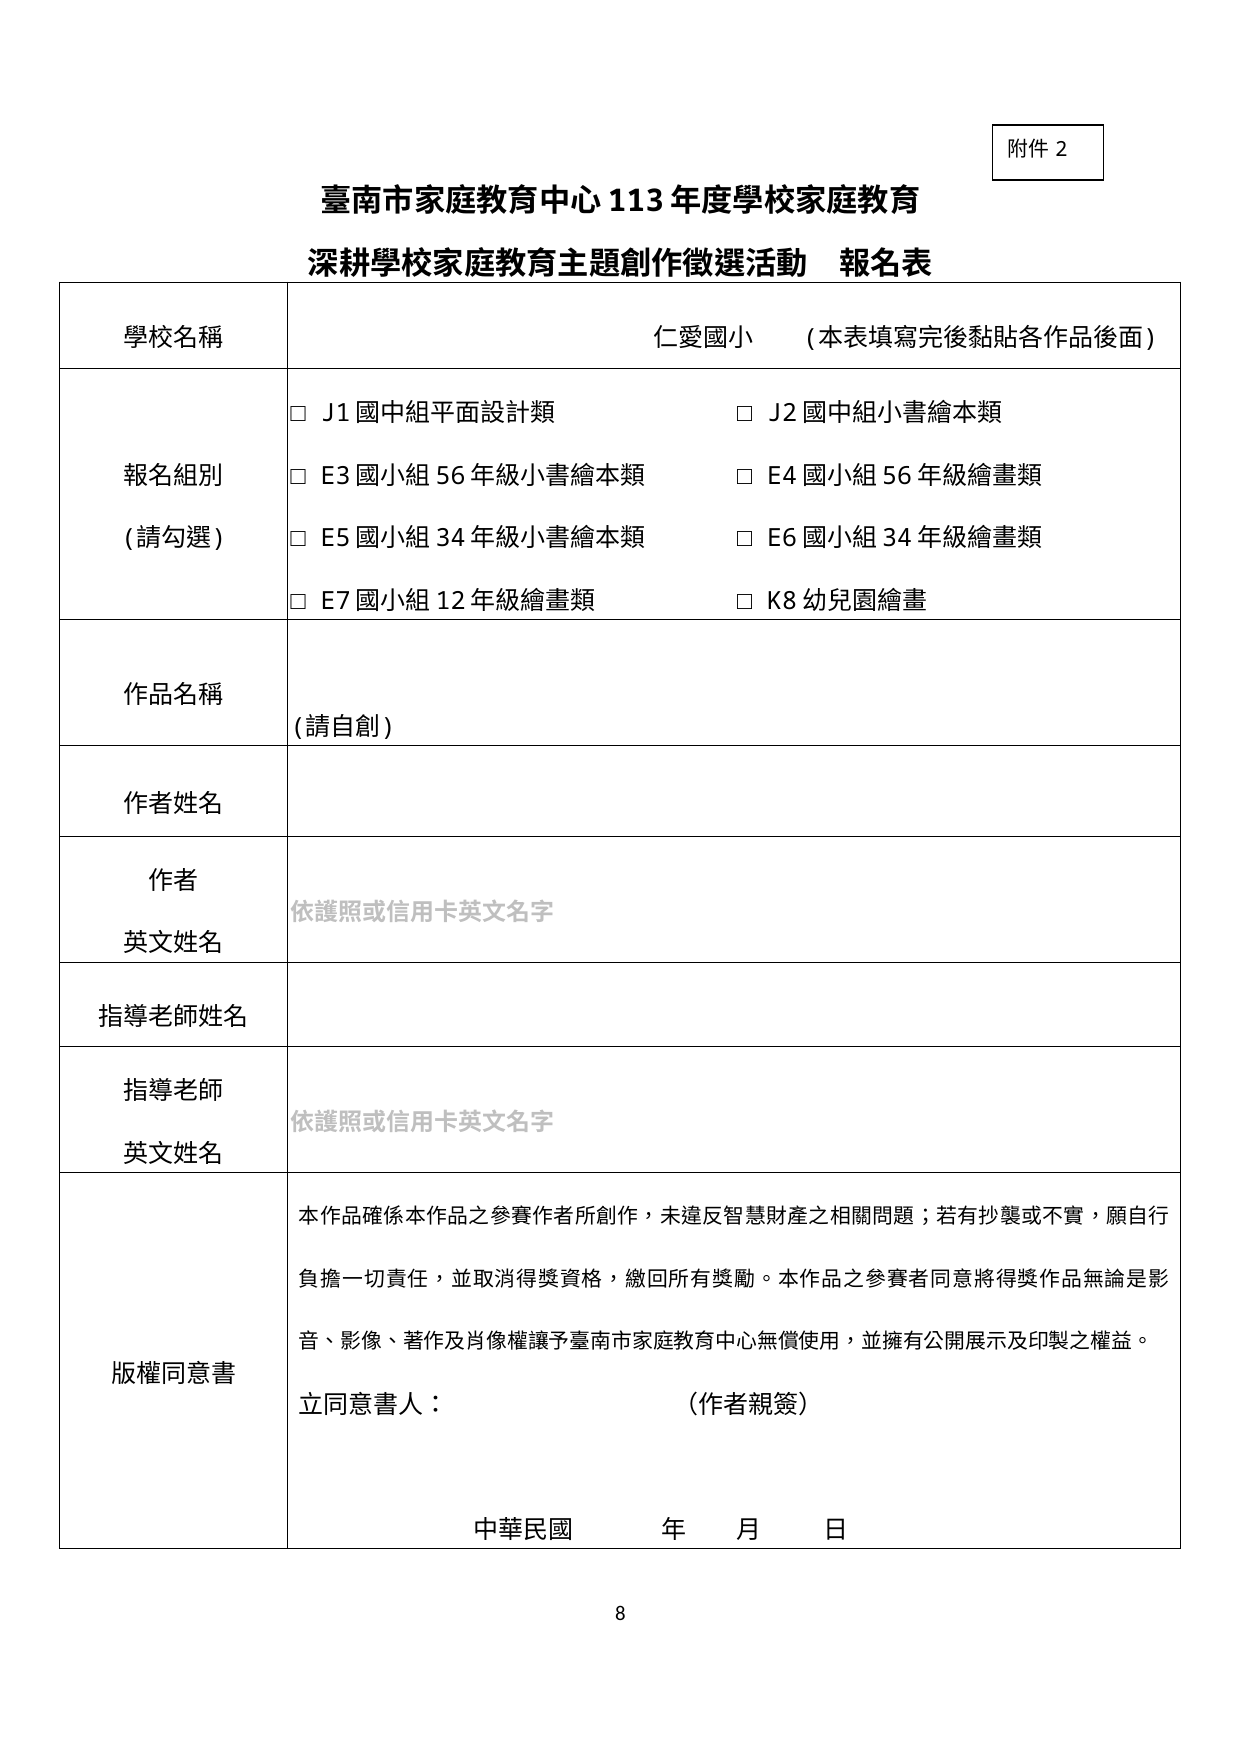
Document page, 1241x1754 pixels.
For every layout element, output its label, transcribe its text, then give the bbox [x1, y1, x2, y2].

text 深耕學校家庭教育主題創作徵選活動 報名表 [118, 219, 1122, 282]
table_cell 作者 英文姓名 [60, 837, 287, 962]
table_cell □ J1國中組平面設計類 □ E3國小組56年級小書繪本類 □ E5國小組34年級小書繪本類 □ E7國小組12年級繪畫類 [288, 369, 734, 619]
table_cell (請自創) [288, 620, 1180, 745]
table_cell □ J2國中組小書繪本類 □ E4國小組56年級繪畫類 □ E6國小組34年級繪畫類 □ K8幼兒園繪畫 [734, 369, 1180, 619]
table_cell 作品名稱 [60, 620, 287, 745]
table_cell 報名組別 (請勾選) [60, 369, 287, 619]
table_header 學校名稱 [60, 283, 287, 368]
table_cell 作者姓名 [60, 746, 287, 836]
table_cell 本作品確係本作品之參賽作者所創作，未違反智慧財產之相關問題；若有抄襲或不實，願自行負擔一切責任，並取消得獎資格，繳回所有獎勵。本作品之參賽者同意將得獎作品無論是影音、影像、著作及肖像權讓予臺南市家庭教育中心無償使用，並擁有公開展示及印製之權益。 立同意書人： （作者親簽） 中華民國 年 月 日 [288, 1173, 1180, 1548]
table_cell 依護照或信用卡英文名字 [288, 837, 1180, 962]
table_cell 依護照或信用卡英文名字 [288, 1047, 1180, 1172]
table_cell 版權同意書 [60, 1173, 287, 1548]
table_cell 指導老師姓名 [60, 963, 287, 1046]
table_cell 指導老師 英文姓名 [60, 1047, 287, 1172]
table_cell [288, 746, 1180, 836]
text 臺南市家庭教育中心113年度學校家庭教育 [118, 157, 1122, 219]
table_cell [288, 963, 1180, 1046]
table_header 仁愛國小 (本表填寫完後黏貼各作品後面) [288, 283, 1180, 368]
